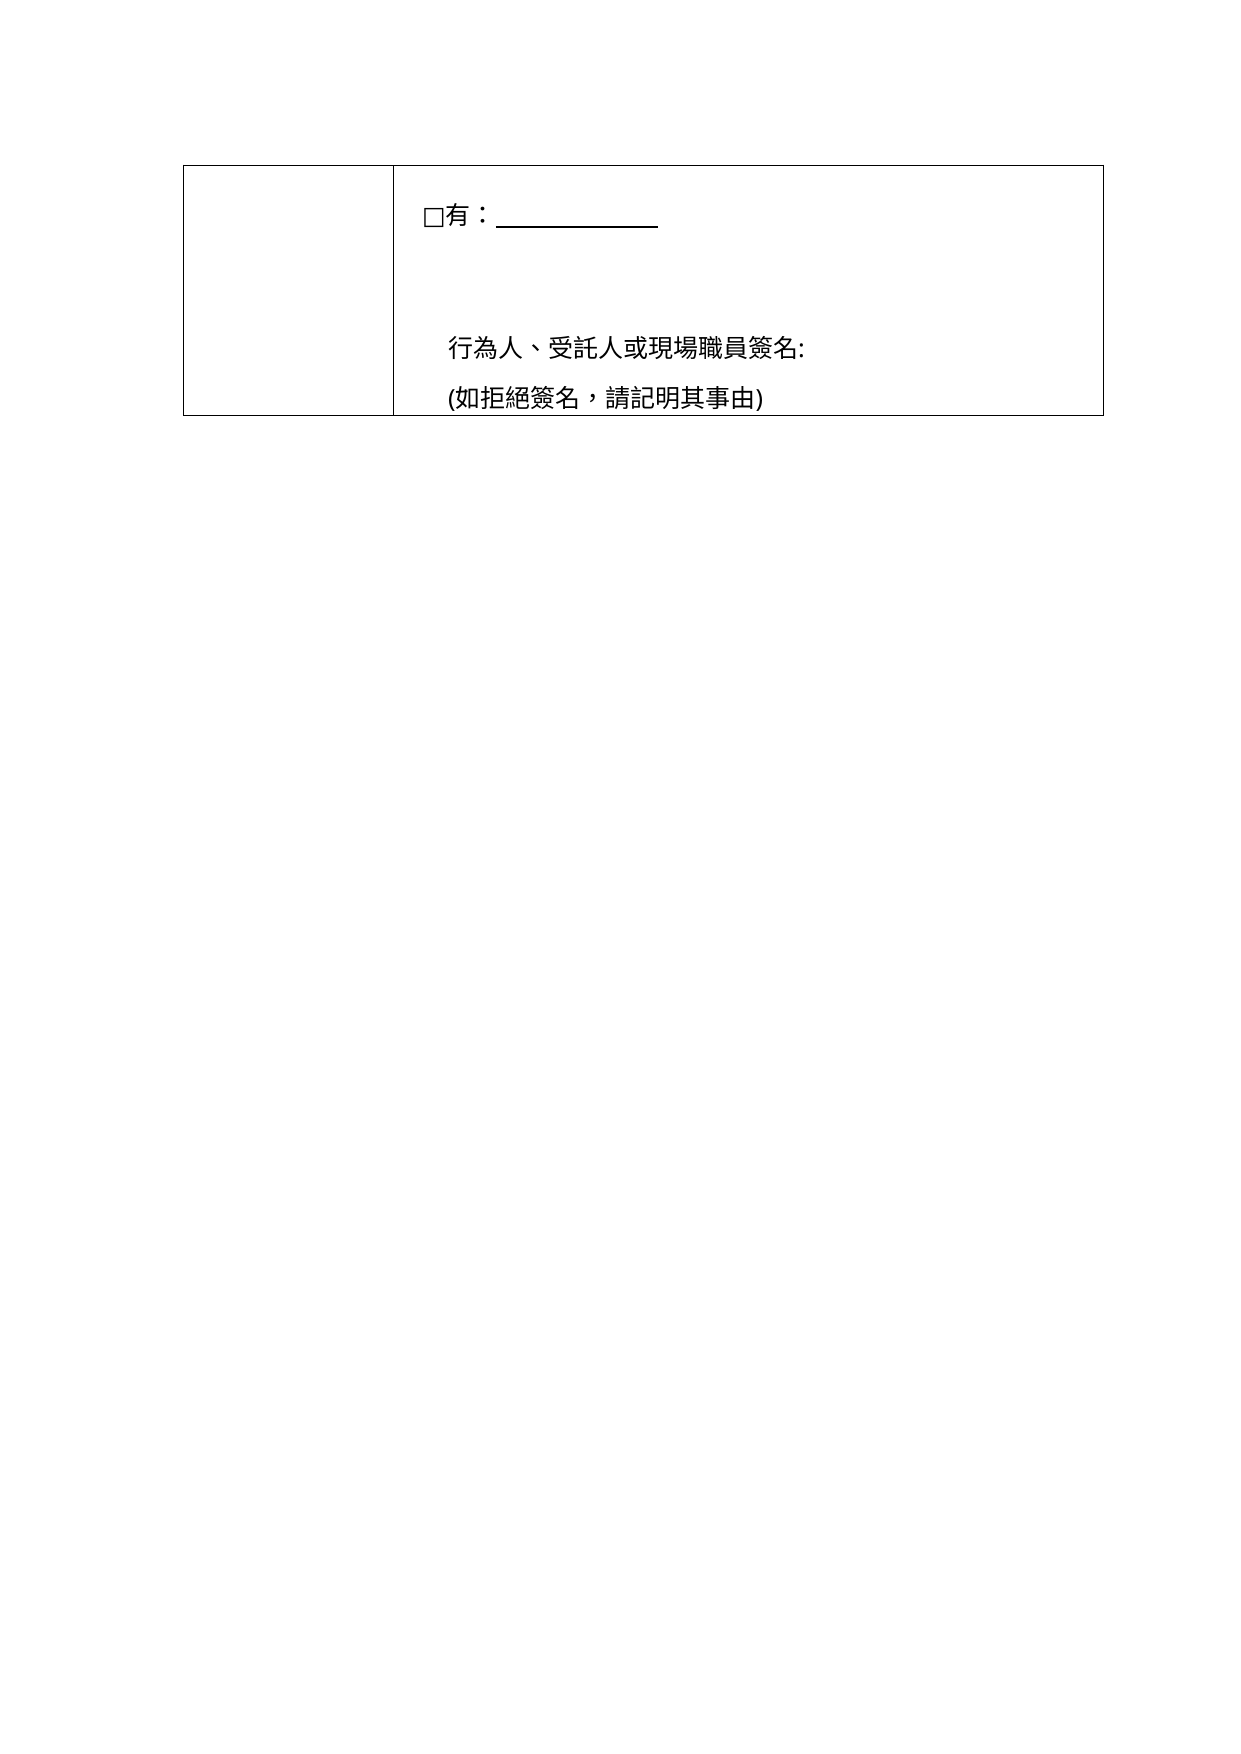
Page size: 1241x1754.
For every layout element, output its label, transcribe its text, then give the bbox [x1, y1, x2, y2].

table_cell □有： 行為人、受託人或現場職員簽名: (如拒絕簽名，請記明其事由) [394, 166, 1103, 415]
table_cell [184, 166, 393, 415]
